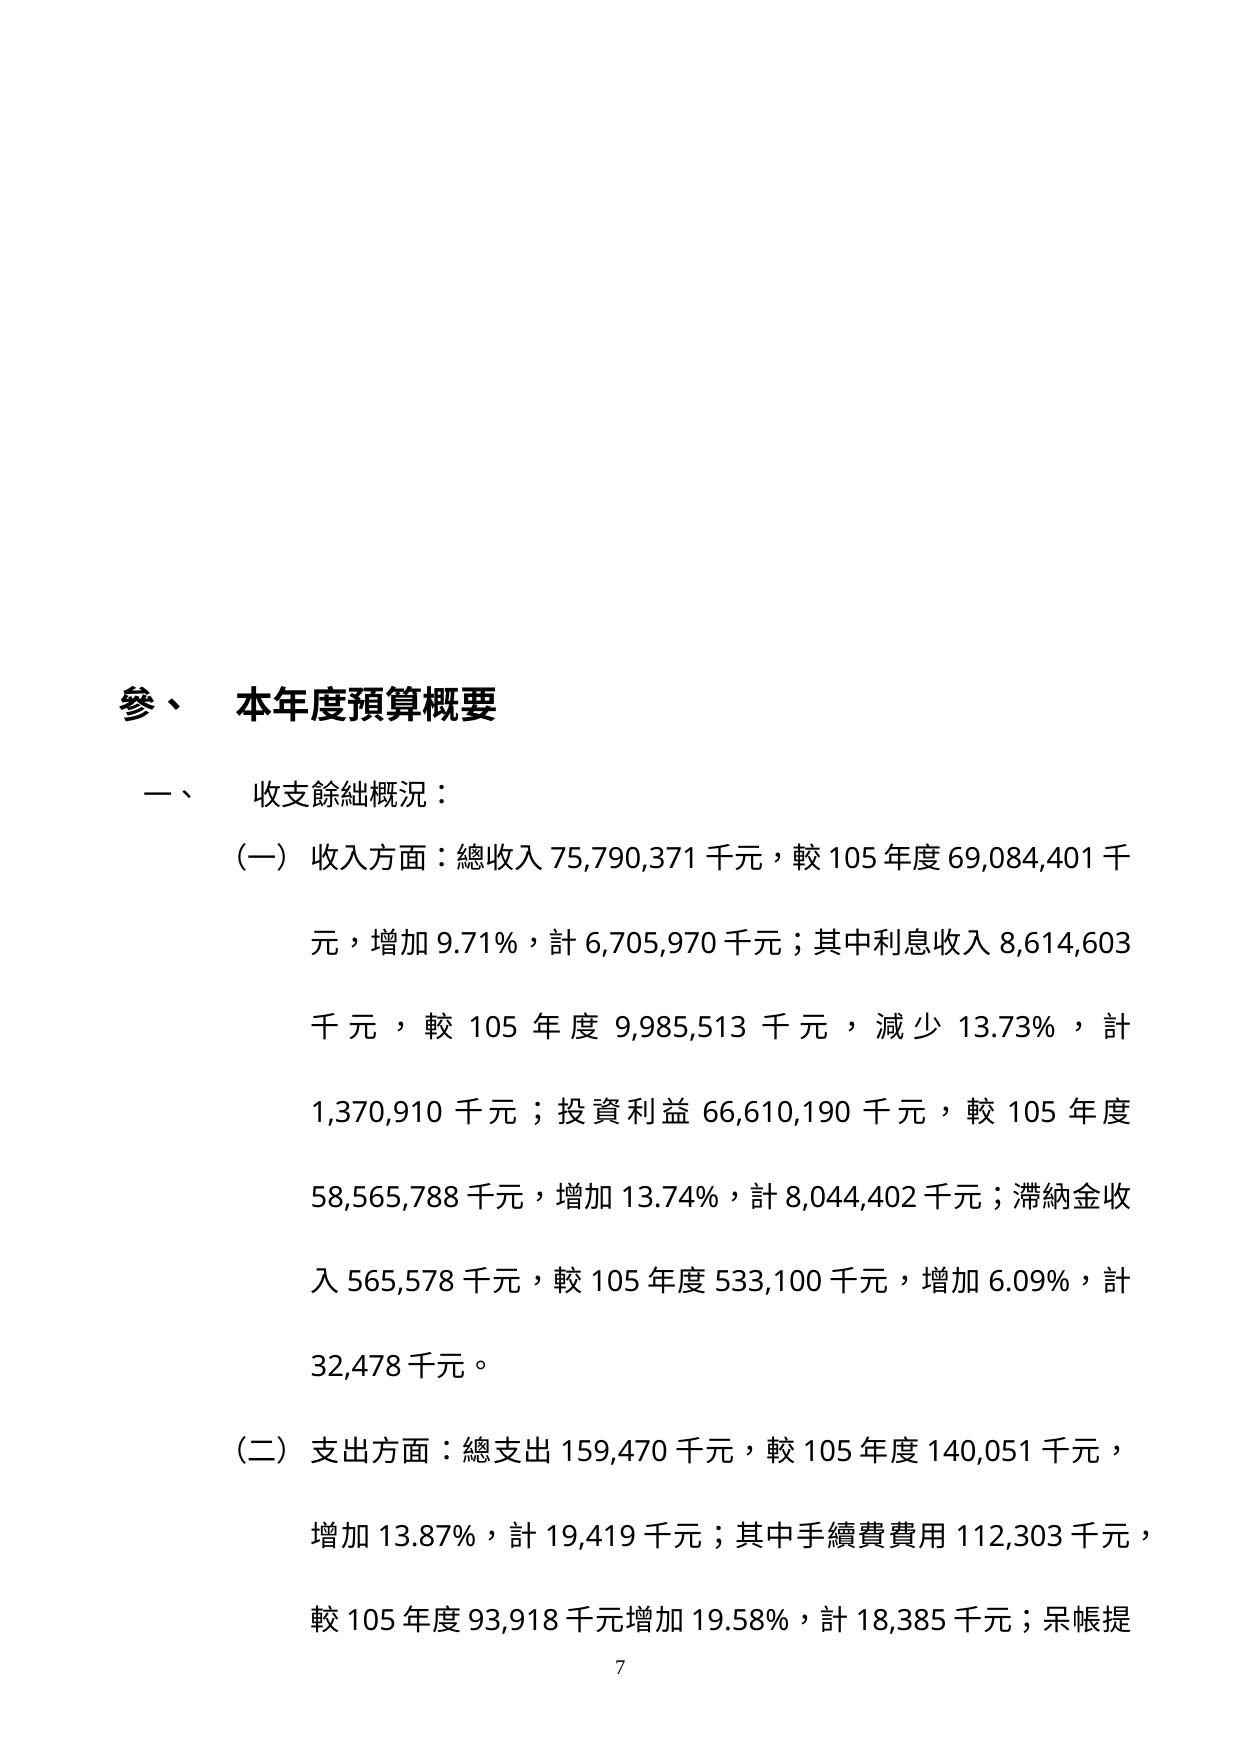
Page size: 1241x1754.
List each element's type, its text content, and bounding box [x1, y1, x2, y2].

list 本年度預算概要 [118, 675, 1132, 729]
list 支出方面：總支出159,470千元，較105年度140,051千元，增加13.87%，計19,419千元；其中手續費費用112,303千元，較105年度93,918千元增加19.58%，計18,385千元；呆帳提存-滯納金47,167千元，較105年度46,133千元，增加2.24%，計1,034千元。 [218, 1427, 1132, 1639]
list 收支餘絀概況： [143, 771, 1132, 813]
list 收入方面：總收入75,790,371千元，較105年度69,084,401千元，增加9.71%，計6,705,970千元；其中利息收入8,614,603千元，較105年度9,985,513千元，減少13.73%，計1,370,910千元；投資利益66,610,190千元，較105年度58,565,788千元，增加13.74%，計8,044,402千元；滯納金收入565,578千元，較105年度533,100千元，增加6.09%，計32,478千元。 [218, 834, 1132, 1385]
